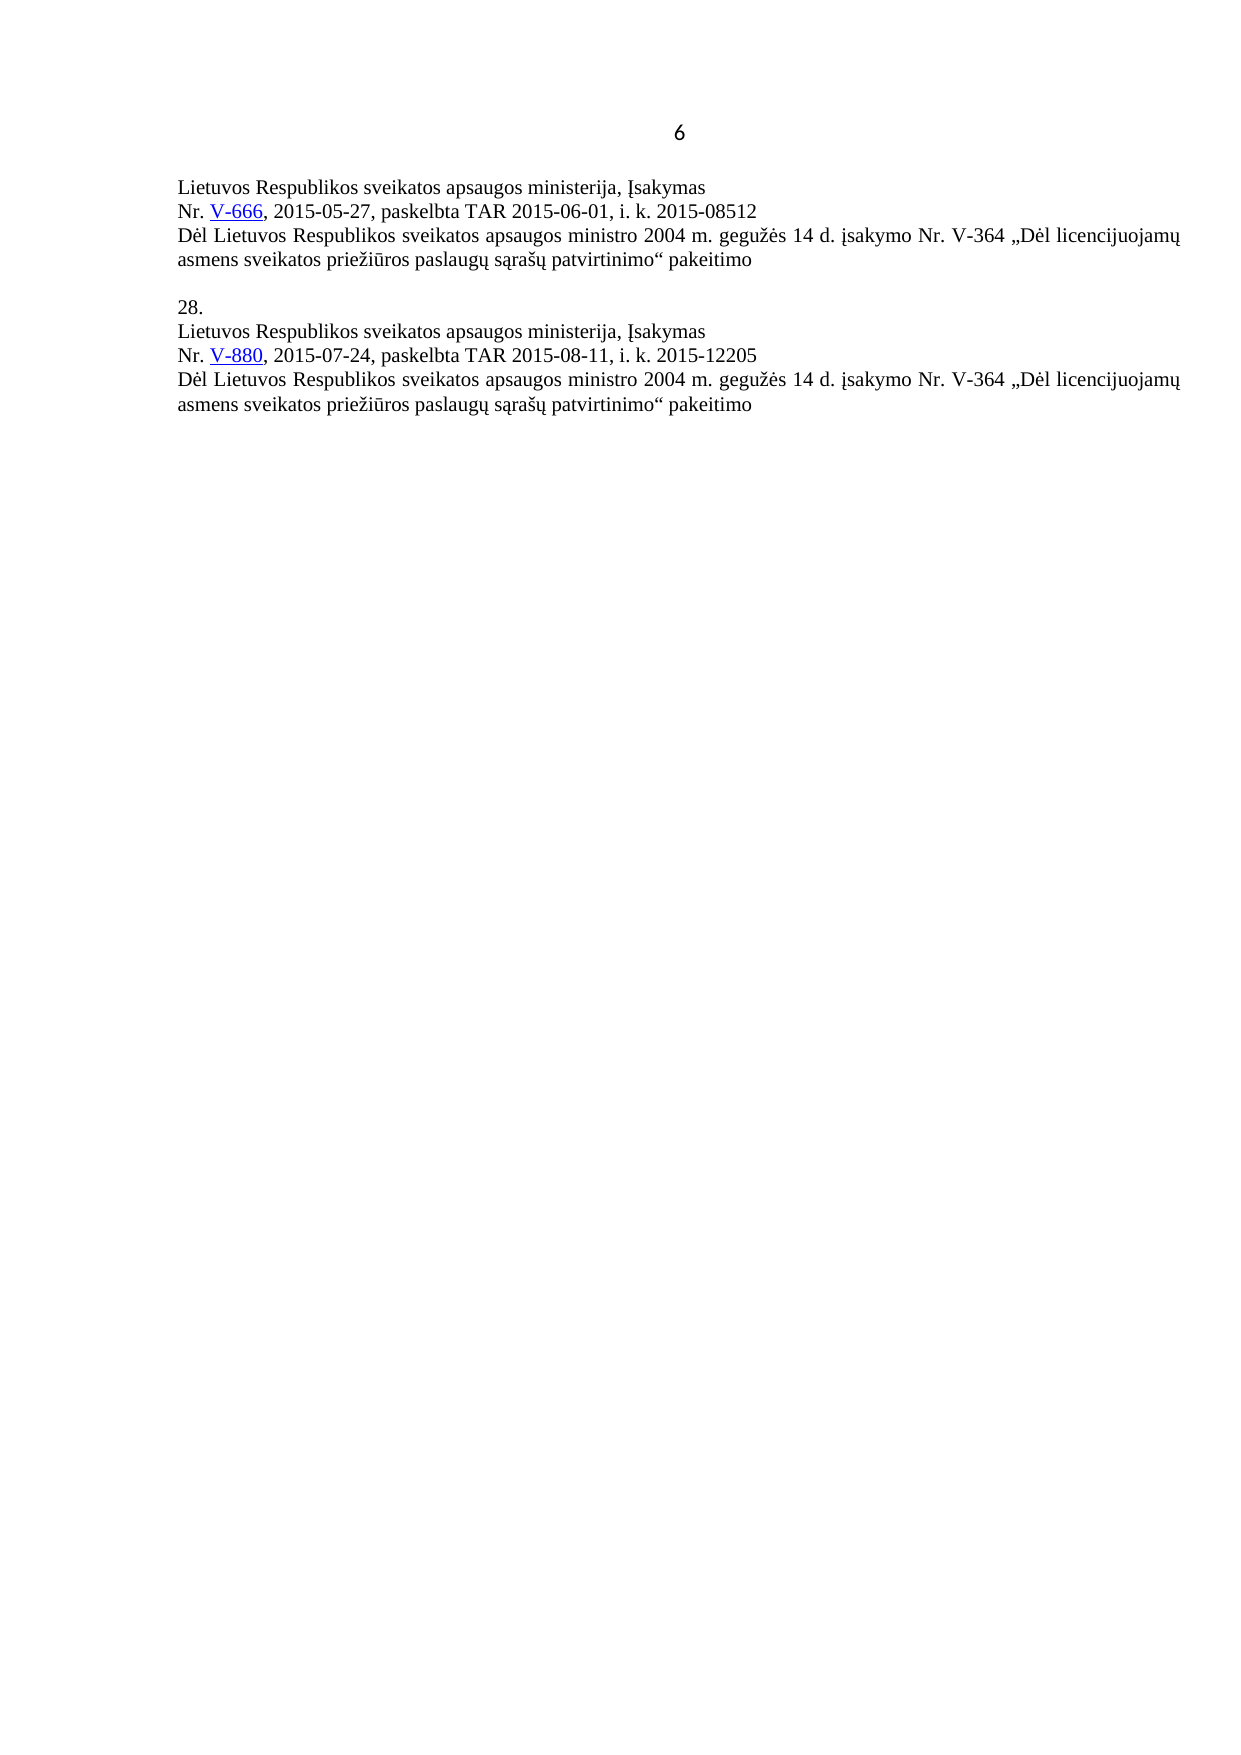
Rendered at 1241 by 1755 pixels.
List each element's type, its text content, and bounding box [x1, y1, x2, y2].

text 28. [177, 295, 1181, 319]
text Lietuvos Respublikos sveikatos apsaugos ministerija, Įsakymas [177, 175, 1181, 199]
text Dėl Lietuvos Respublikos sveikatos apsaugos ministro 2004 m. gegužės 14 d. įsakymo Nr. V-364 „Dėl licencijuojamų asmens sveikatos priežiūros paslaugų sąrašų patvirtinimo“ pakeitimo [177, 367, 1181, 416]
text Dėl Lietuvos Respublikos sveikatos apsaugos ministro 2004 m. gegužės 14 d. įsakymo Nr. V-364 „Dėl licencijuojamų asmens sveikatos priežiūros paslaugų sąrašų patvirtinimo“ pakeitimo [177, 223, 1181, 271]
text Nr. V-666, 2015-05-27, paskelbta TAR 2015-06-01, i. k. 2015-08512 [177, 199, 1181, 223]
text Lietuvos Respublikos sveikatos apsaugos ministerija, Įsakymas [177, 319, 1181, 343]
text Nr. V-880, 2015-07-24, paskelbta TAR 2015-08-11, i. k. 2015-12205 [177, 343, 1181, 367]
